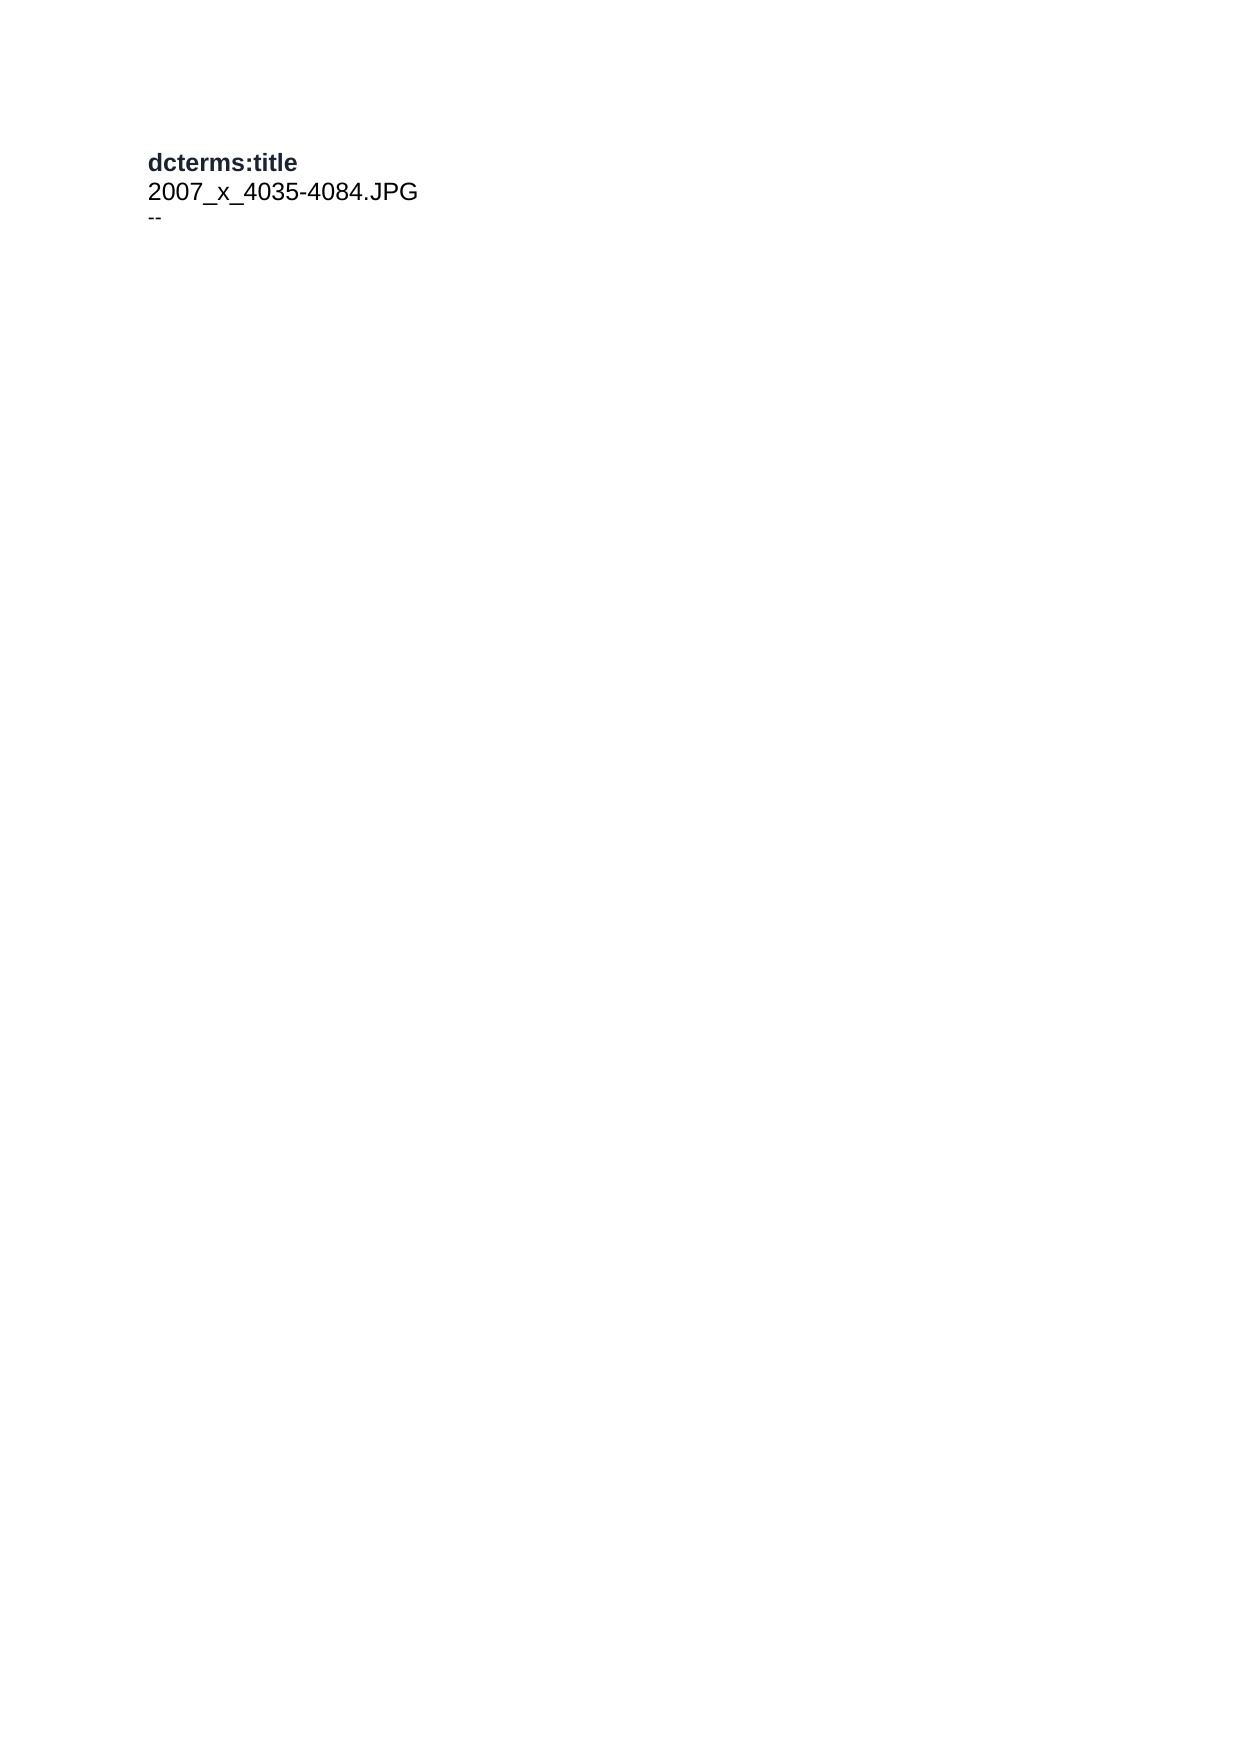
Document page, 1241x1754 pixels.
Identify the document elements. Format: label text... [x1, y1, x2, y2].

text -- [148, 205, 1092, 229]
text dcterms:title [148, 148, 1092, 176]
text 2007_x_4035-4084.JPG [148, 176, 1092, 205]
